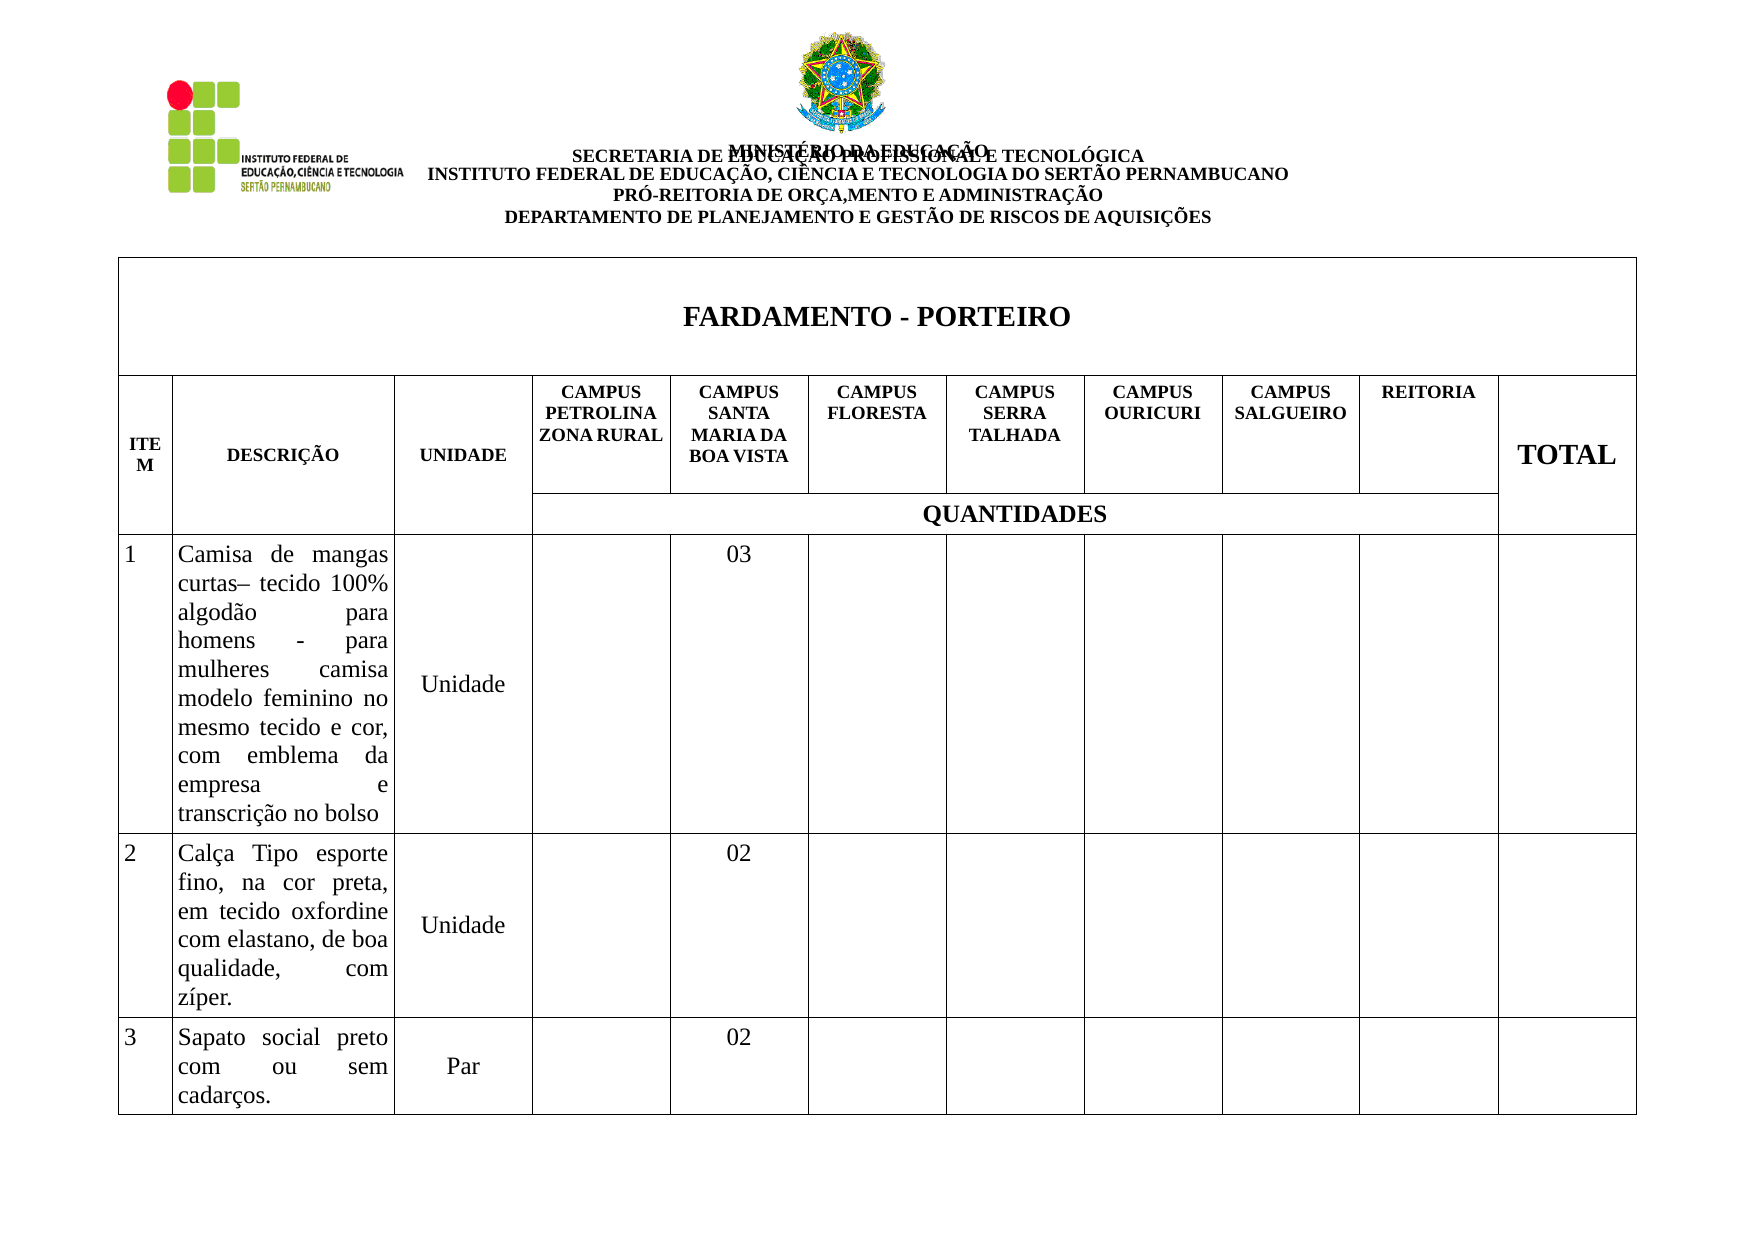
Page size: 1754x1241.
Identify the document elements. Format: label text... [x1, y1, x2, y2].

table_cell [947, 535, 1084, 832]
table_cell [533, 834, 670, 1017]
table_cell [809, 535, 946, 832]
table_cell 3 [119, 1018, 172, 1114]
table_cell 02 [671, 1018, 808, 1114]
table_cell Calça Tipo esporte fino, na cor preta, em tecido oxfordine com elastano, de boa qualidade, com zíper. [173, 834, 394, 1017]
table_cell [1085, 535, 1222, 832]
table_cell CAMPUS FLORESTA [809, 376, 946, 493]
table_cell 02 [671, 834, 808, 1017]
picture [796, 32, 886, 134]
table_cell [1085, 834, 1222, 1017]
table_cell CAMPUS SANTA MARIA DA BOA VISTA [671, 376, 808, 493]
table_cell REITORIA [1360, 376, 1498, 493]
table_cell Unidade [395, 535, 532, 832]
table_cell 03 [671, 535, 808, 832]
table_cell CAMPUS PETROLINA ZONA RURAL [533, 376, 670, 493]
table_cell [809, 834, 946, 1017]
table_cell Unidade [395, 834, 532, 1017]
table_cell [1499, 1018, 1636, 1114]
table_cell ITEM [119, 376, 172, 533]
table_cell [1223, 535, 1359, 832]
table_cell [533, 1018, 670, 1114]
table_cell [1360, 834, 1498, 1017]
table_cell [947, 834, 1084, 1017]
table_cell [1223, 1018, 1359, 1114]
table_cell [809, 1018, 946, 1114]
table_cell [1085, 1018, 1222, 1114]
table_cell CAMPUS OURICURI [1085, 376, 1222, 493]
table_cell 2 [119, 834, 172, 1017]
table_cell [1499, 535, 1636, 832]
table_cell [1360, 1018, 1498, 1114]
table_cell [1499, 834, 1636, 1017]
table_cell [1360, 535, 1498, 832]
table_cell [533, 535, 670, 832]
table_cell [947, 1018, 1084, 1114]
table_cell Par [395, 1018, 532, 1114]
table_cell CAMPUS SERRA TALHADA [947, 376, 1084, 493]
table_cell 1 [119, 535, 172, 832]
picture [157, 78, 411, 199]
table_cell TOTAL [1499, 376, 1636, 533]
table_cell QUANTIDADES [533, 494, 1498, 533]
table_cell Camisa de mangas curtas– tecido 100% algodão para homens - para mulheres camisa modelo feminino no mesmo tecido e cor, com emblema da empresa e transcrição no bolso [173, 535, 394, 832]
table_header FARDAMENTO - PORTEIRO [119, 258, 1636, 375]
table_cell UNIDADE [395, 376, 532, 533]
table_cell DESCRIÇÃO [173, 376, 394, 533]
table_cell Sapato social preto com ou sem cadarços. [173, 1018, 394, 1114]
table_cell [1223, 834, 1359, 1017]
table_cell CAMPUS SALGUEIRO [1223, 376, 1359, 493]
